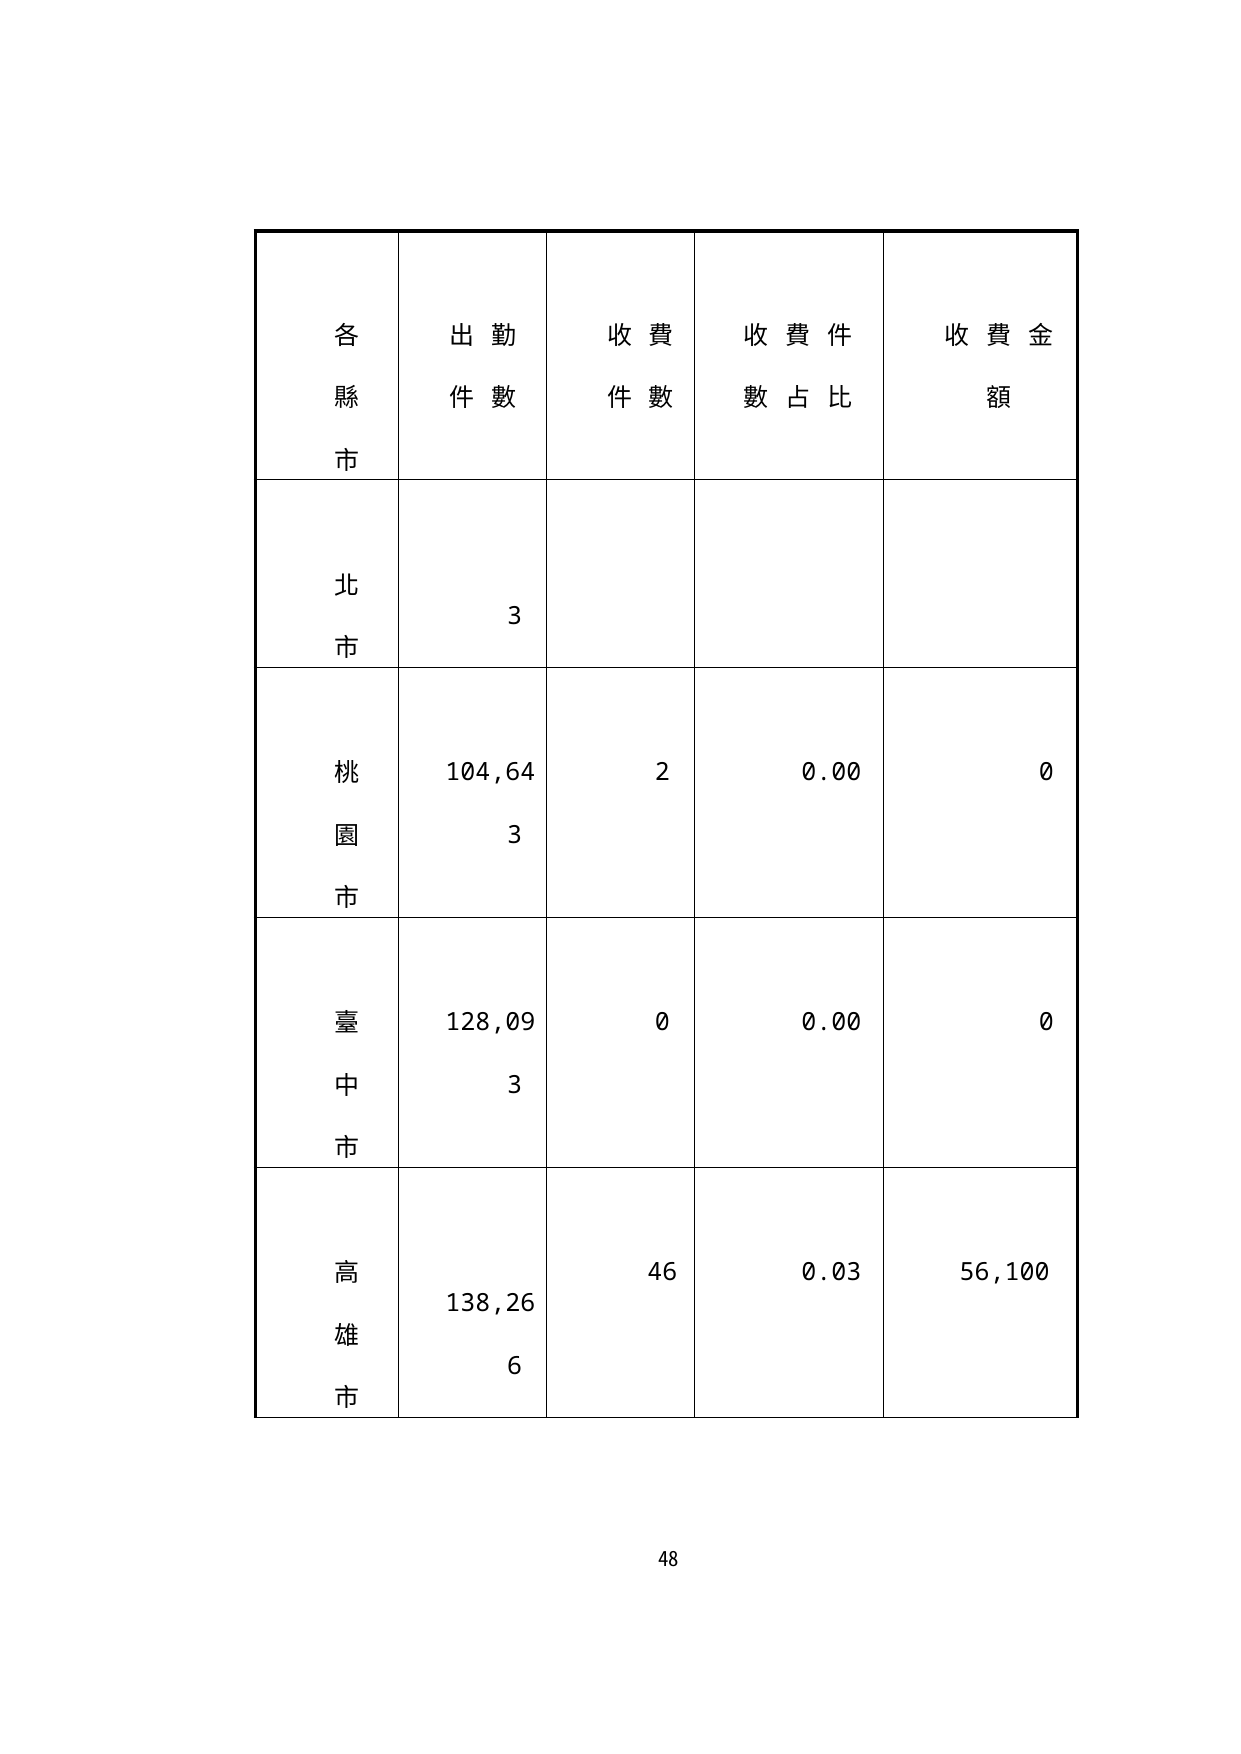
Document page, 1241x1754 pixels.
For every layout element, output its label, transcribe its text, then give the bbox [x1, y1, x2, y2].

table_cell 2 [547, 668, 694, 917]
table_cell 56,100 [884, 1168, 1076, 1417]
table_header 各縣市 [257, 233, 398, 479]
table_cell 北市 [257, 480, 398, 667]
table_cell 0 [547, 918, 694, 1167]
table_header 出勤件數 [399, 233, 546, 479]
table_cell 138,266 [399, 1168, 546, 1417]
table_cell 桃園市 [257, 668, 398, 917]
table_header 收費件數 [547, 233, 694, 479]
table_cell 0 [884, 918, 1076, 1167]
table_header 收費件數占比 [695, 233, 883, 479]
table_cell 46 [547, 1168, 694, 1417]
table_cell 0.03 [695, 1168, 883, 1417]
table_cell 臺中市 [257, 918, 398, 1167]
table_cell 0 [884, 668, 1076, 917]
table_header 收費金額 [884, 233, 1076, 479]
table_cell [547, 480, 694, 667]
table_cell 3 [399, 480, 546, 667]
table_cell [884, 480, 1076, 667]
table_cell [695, 480, 883, 667]
table_cell 128,093 [399, 918, 546, 1167]
table_cell 高雄市 [257, 1168, 398, 1417]
table_cell 0.00 [695, 668, 883, 917]
table_cell 0.00 [695, 918, 883, 1167]
table_cell 104,643 [399, 668, 546, 917]
